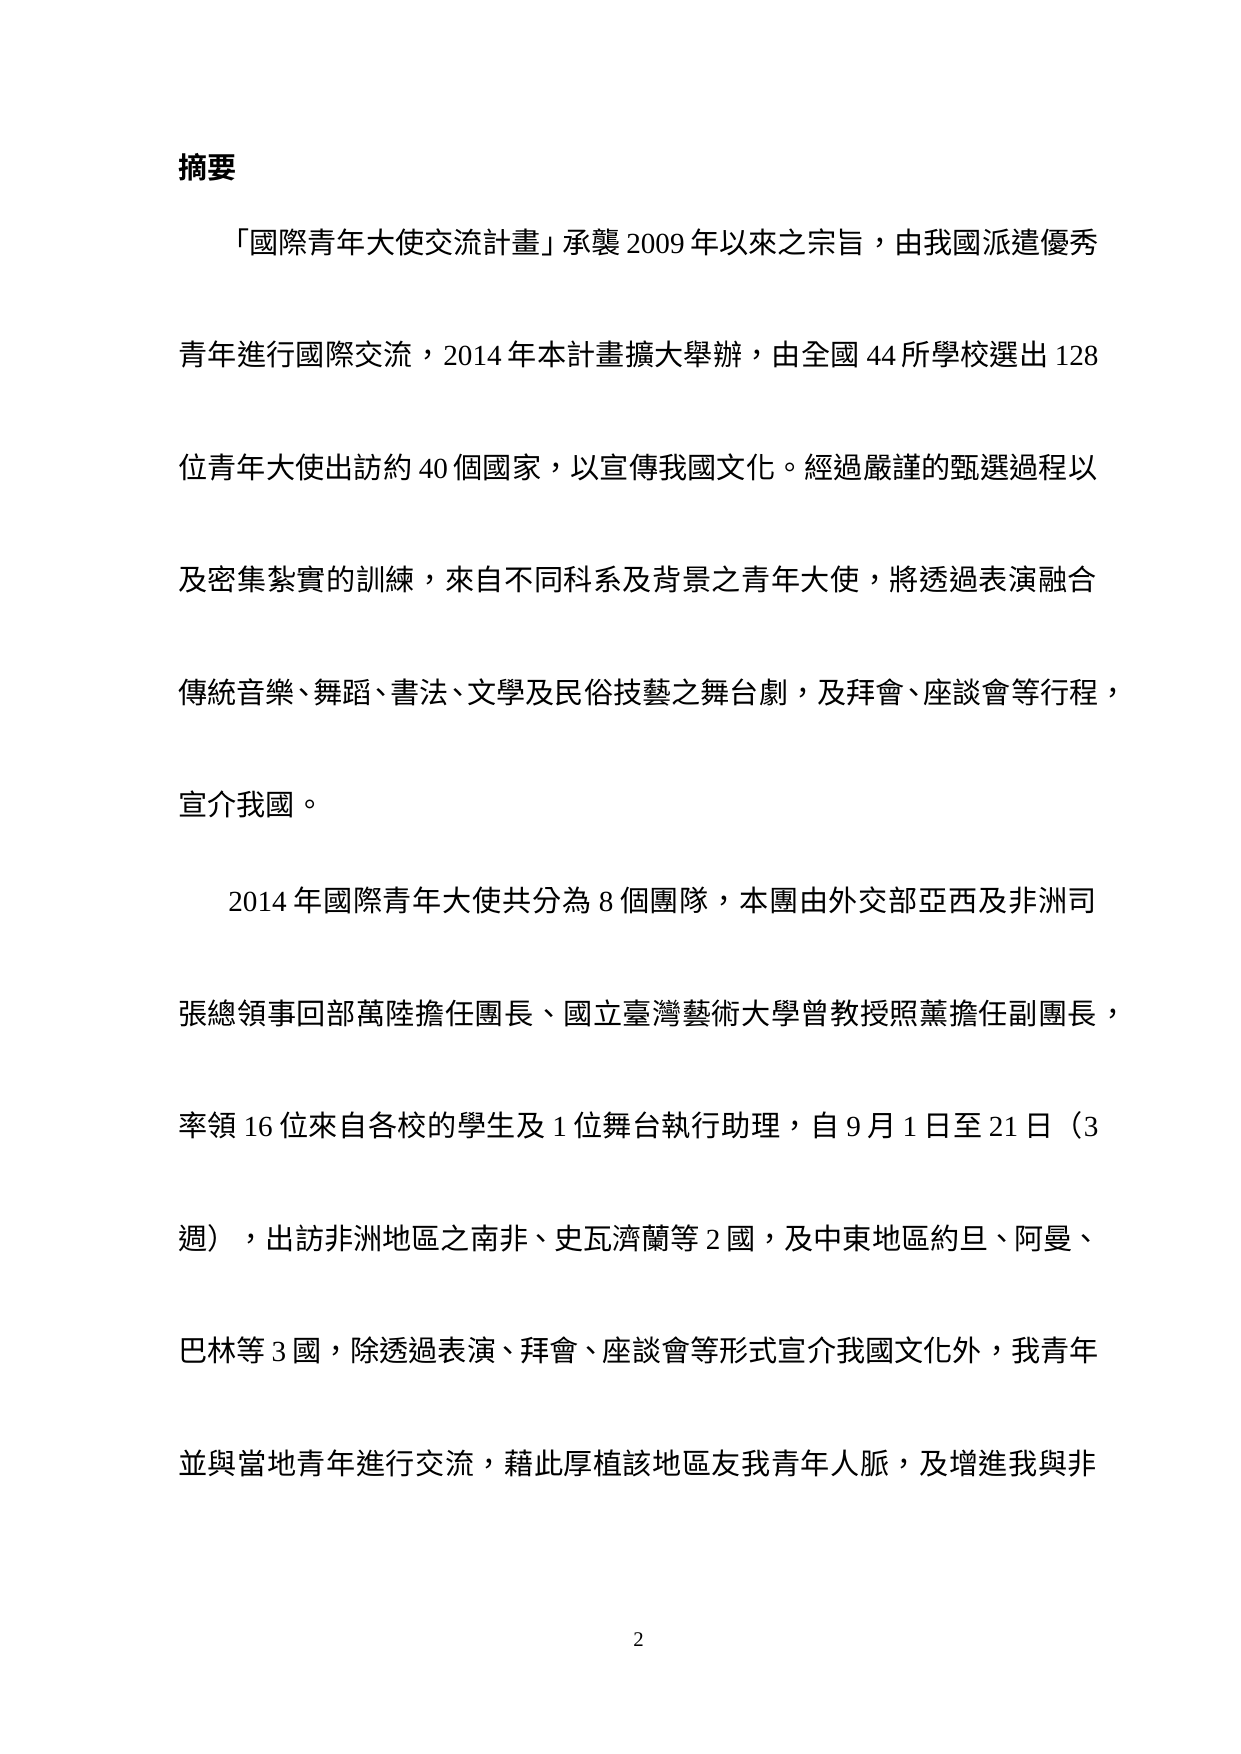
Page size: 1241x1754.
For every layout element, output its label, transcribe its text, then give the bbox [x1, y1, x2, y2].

text 2014年國際青年大使共分為8個團隊，本團由外交部亞西及非洲司張總領事回部萬陸擔任團長、國立臺灣藝術大學曾教授照薰擔任副團長，率領16位來自各校的學生及1位舞台執行助理，自9月1日至21日（3週），出訪非洲地區之南非、史瓦濟蘭等2國，及中東地區約旦、阿曼、巴林等3國，除透過表演、拜會、座談會等形式宣介我國文化外，我青年並與當地青年進行交流，藉此厚植該地區友我青年人脈，及增進我與非洲及中東伊斯蘭國家情誼，長期增加國際輿論對我之支持。 [178, 862, 1098, 1499]
text 「國際青年大使交流計畫」承襲2009年以來之宗旨，由我國派遣優秀青年進行國際交流，2014年本計畫擴大舉辦，由全國44所學校選出128位青年大使出訪約40個國家，以宣傳我國文化。經過嚴謹的甄選過程以及密集紮實的訓練，來自不同科系及背景之青年大使，將透過表演融合傳統音樂、舞蹈、書法、文學及民俗技藝之舞台劇，及拜會、座談會等行程，宣介我國。 [178, 203, 1098, 840]
text 摘要 [178, 128, 1098, 203]
